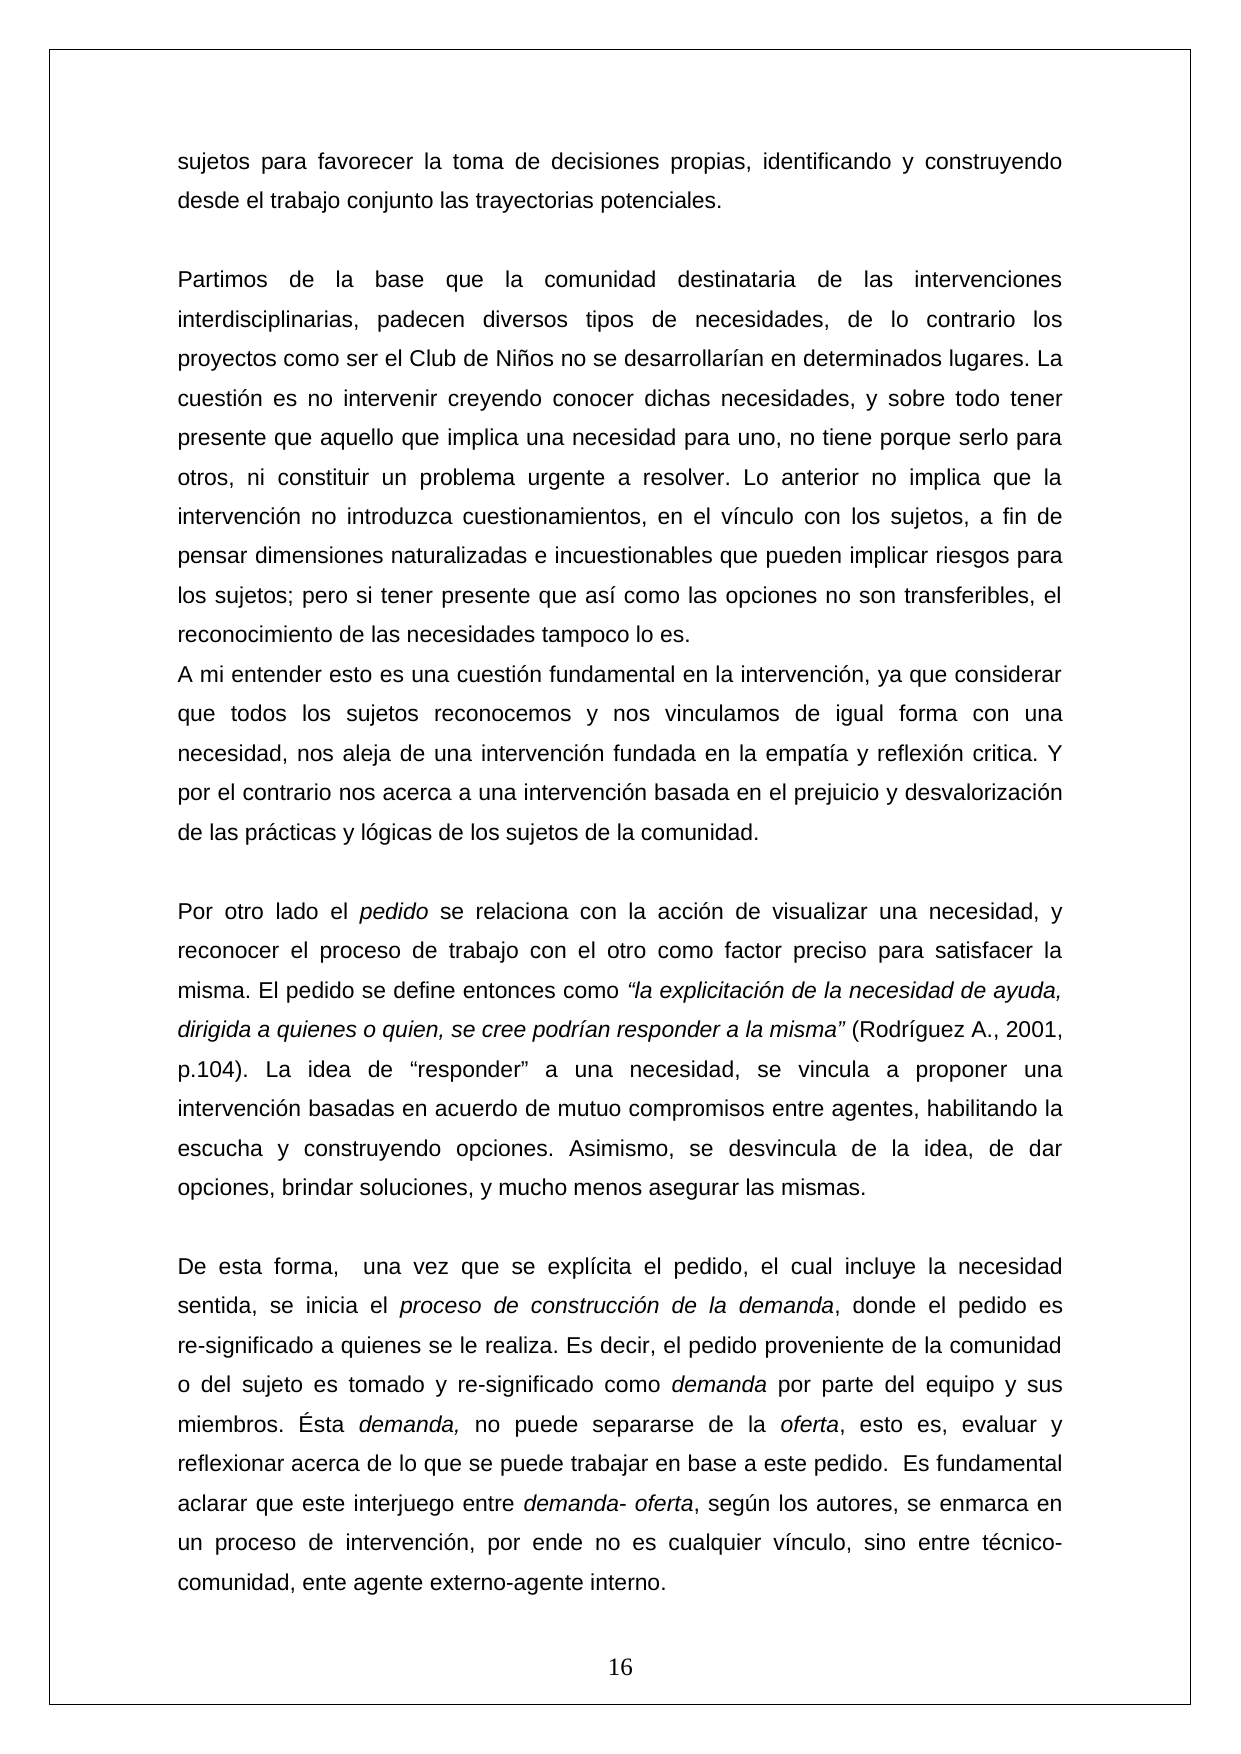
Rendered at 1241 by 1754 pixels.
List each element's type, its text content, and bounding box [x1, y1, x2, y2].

text De esta forma, una vez que se explícita el pedido, el cual incluye la necesidad sentida, se inicia el proceso de construcción de la demanda, donde el pedido es re-significado a quienes se le realiza. Es decir, el pedido proveniente de la comunidad o del sujeto es tomado y re-significado como demanda por parte del equipo y sus miembros. Ésta demanda, no puede separarse de la oferta, esto es, evaluar y reflexionar acerca de lo que se puede trabajar en base a este pedido. Es fundamental aclarar que este interjuego entre demanda- oferta, según los autores, se enmarca en un proceso de intervención, por ende no es cualquier vínculo, sino entre técnico- comunidad, ente agente externo-agente interno. [177, 1253, 1063, 1595]
text sujetos para favorecer la toma de decisiones propias, identificando y construyendo desde el trabajo conjunto las trayectorias potenciales. [177, 148, 1063, 213]
text Partimos de la base que la comunidad destinataria de las intervenciones interdisciplinarias, padecen diversos tipos de necesidades, de lo contrario los proyectos como ser el Club de Niños no se desarrollarían en determinados lugares. La cuestión es no intervenir creyendo conocer dichas necesidades, y sobre todo tener presente que aquello que implica una necesidad para uno, no tiene porque serlo para otros, ni constituir un problema urgente a resolver. Lo anterior no implica que la intervención no introduzca cuestionamientos, en el vínculo con los sujetos, a fin de pensar dimensiones naturalizadas e incuestionables que pueden implicar riesgos para los sujetos; pero si tener presente que así como las opciones no son transferibles, el reconocimiento de las necesidades tampoco lo es. [177, 266, 1063, 648]
text Por otro lado el pedido se relaciona con la acción de visualizar una necesidad, y reconocer el proceso de trabajo con el otro como factor preciso para satisfacer la misma. El pedido se define entonces como “la explicitación de la necesidad de ayuda, dirigida a quienes o quien, se cree podrían responder a la misma” (Rodríguez A., 2001, p.104). La idea de “responder” a una necesidad, se vincula a proponer una intervención basadas en acuerdo de mutuo compromisos entre agentes, habilitando la escucha y construyendo opciones. Asimismo, se desvincula de la idea, de dar opciones, brindar soluciones, y mucho menos asegurar las mismas. [177, 898, 1063, 1200]
text A mi entender esto es una cuestión fundamental en la intervención, ya que considerar que todos los sujetos reconocemos y nos vinculamos de igual forma con una necesidad, nos aleja de una intervención fundada en la empatía y reflexión critica. Y por el contrario nos acerca a una intervención basada en el prejuicio y desvalorización de las prácticas y lógicas de los sujetos de la comunidad. [177, 661, 1063, 845]
